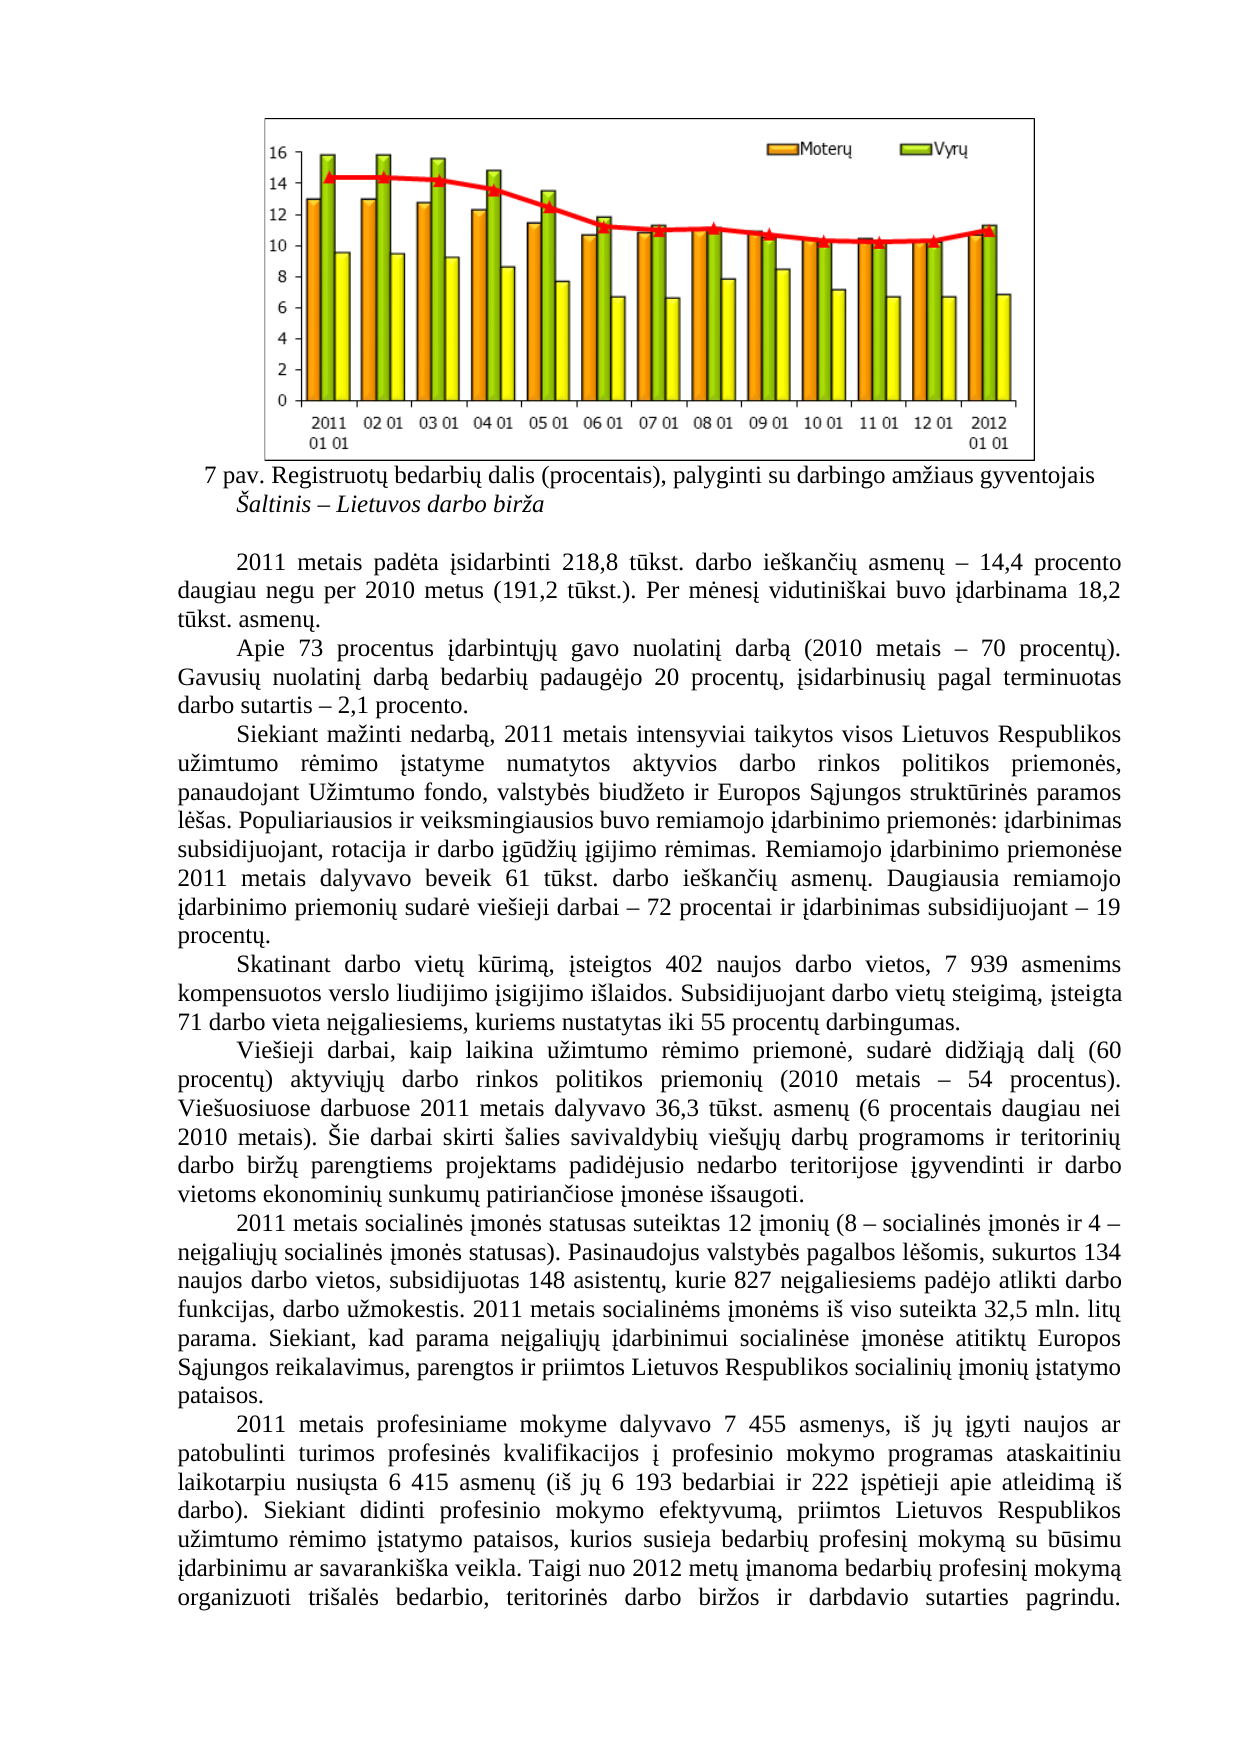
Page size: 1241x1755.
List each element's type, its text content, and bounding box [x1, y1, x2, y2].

text Viešieji darbai, kaip laikina užimtumo rėmimo priemonė, sudarė didžiąją dalį (60 procentų) aktyviųjų darbo rinkos politikos priemonių (2010 metais – 54 procentus). Viešuosiuose darbuose 2011 metais dalyvavo 36,3 tūkst. asmenų (6 procentais daugiau nei 2010 metais). Šie darbai skirti šalies savivaldybių viešųjų darbų programoms ir teritorinių darbo biržų parengtiems projektams padidėjusio nedarbo teritorijose įgyvendinti ir darbo vietoms ekonominių sunkumų patiriančiose įmonėse išsaugoti. [177, 1035, 1122, 1208]
text 2011 metais profesiniame mokyme dalyvavo 7 455 asmenys, iš jų įgyti naujos ar patobulinti turimos profesinės kvalifikacijos į profesinio mokymo programas ataskaitiniu laikotarpiu nusiųsta 6 415 asmenų (iš jų 6 193 bedarbiai ir 222 įspėtieji apie atleidimą iš darbo). Siekiant didinti profesinio mokymo efektyvumą, priimtos Lietuvos Respublikos užimtumo rėmimo įstatymo pataisos, kurios susieja bedarbių profesinį mokymą su būsimu įdarbinimu ar savarankiška veikla. Taigi nuo 2012 metų įmanoma bedarbių profesinį mokymą organizuoti trišalės bedarbio, teritorinės darbo biržos ir darbdavio sutarties pagrindu. [177, 1409, 1122, 1610]
text 2011 metais padėta įsidarbinti 218,8 tūkst. darbo ieškančių asmenų – 14,4 procento daugiau negu per 2010 metus (191,2 tūkst.). Per mėnesį vidutiniškai buvo įdarbinama 18,2 tūkst. asmenų. [177, 547, 1122, 633]
text Šaltinis – Lietuvos darbo birža [177, 489, 1122, 518]
text 7 pav. Registruotų bedarbių dalis (procentais), palyginti su darbingo amžiaus gyventojais [177, 460, 1122, 489]
text Siekiant mažinti nedarbą, 2011 metais intensyviai taikytos visos Lietuvos Respublikos užimtumo rėmimo įstatyme numatytos aktyvios darbo rinkos politikos priemonės, panaudojant Užimtumo fondo, valstybės biudžeto ir Europos Sąjungos struktūrinės paramos lėšas. Populiariausios ir veiksmingiausios buvo remiamojo įdarbinimo priemonės: įdarbinimas subsidijuojant, rotacija ir darbo įgūdžių įgijimo rėmimas. Remiamojo įdarbinimo priemonėse 2011 metais dalyvavo beveik 61 tūkst. darbo ieškančių asmenų. Daugiausia remiamojo įdarbinimo priemonių sudarė viešieji darbai – 72 procentai ir įdarbinimas subsidijuojant – 19 procentų. [177, 719, 1122, 949]
text 2011 metais socialinės įmonės statusas suteiktas 12 įmonių (8 – socialinės įmonės ir 4 – neįgaliųjų socialinės įmonės statusas). Pasinaudojus valstybės pagalbos lėšomis, sukurtos 134 naujos darbo vietos, subsidijuotas 148 asistentų, kurie 827 neįgaliesiems padėjo atlikti darbo funkcijas, darbo užmokestis. 2011 metais socialinėms įmonėms iš viso suteikta 32,5 mln. litų parama. Siekiant, kad parama neįgaliųjų įdarbinimui socialinėse įmonėse atitiktų Europos Sąjungos reikalavimus, parengtos ir priimtos Lietuvos Respublikos socialinių įmonių įstatymo pataisos. [177, 1208, 1122, 1409]
text Skatinant darbo vietų kūrimą, įsteigtos 402 naujos darbo vietos, 7 939 asmenims kompensuotos verslo liudijimo įsigijimo išlaidos. Subsidijuojant darbo vietų steigimą, įsteigta 71 darbo vieta neįgaliesiems, kuriems nustatytas iki 55 procentų darbingumas. [177, 949, 1122, 1035]
text Apie 73 procentus įdarbintųjų gavo nuolatinį darbą (2010 metais – 70 procentų). Gavusių nuolatinį darbą bedarbių padaugėjo 20 procentų, įsidarbinusių pagal terminuotas darbo sutartis – 2,1 procento. [177, 633, 1122, 719]
